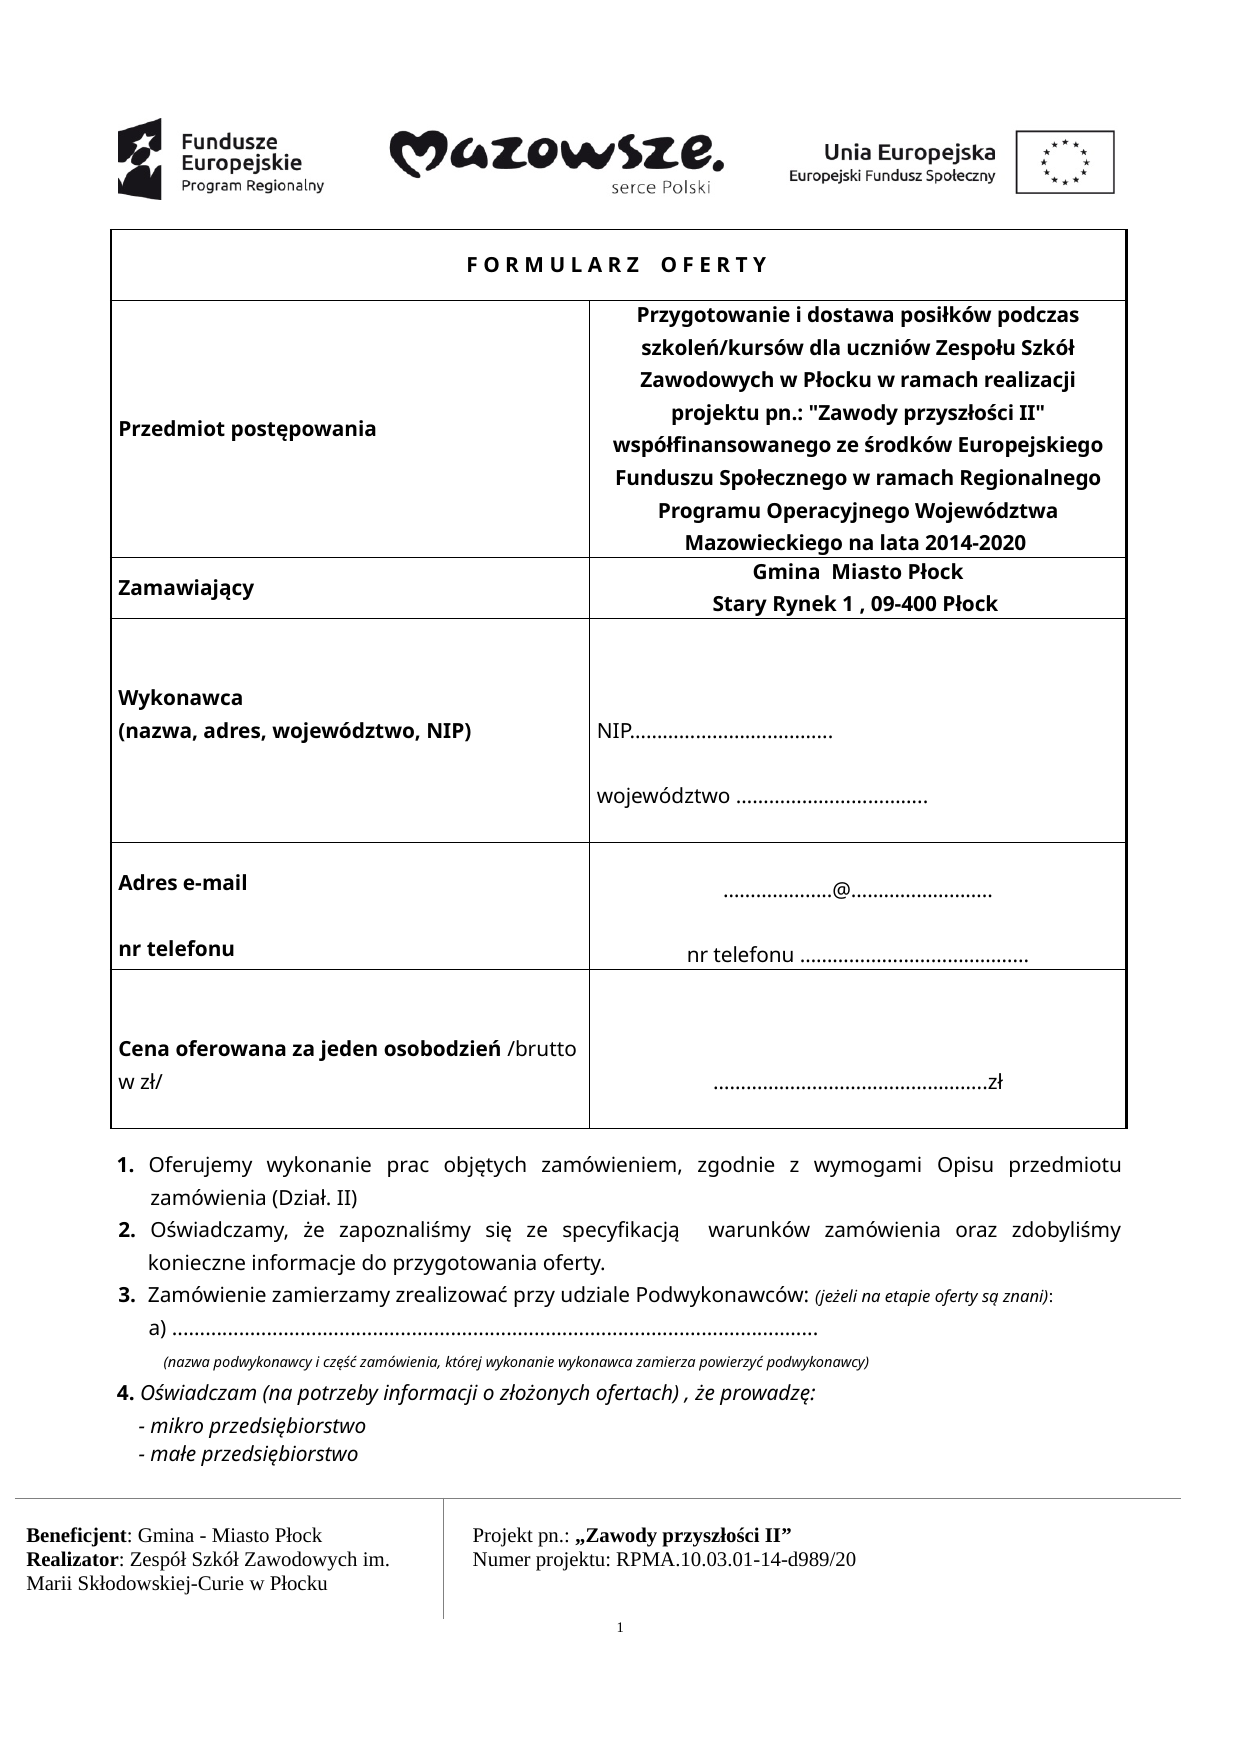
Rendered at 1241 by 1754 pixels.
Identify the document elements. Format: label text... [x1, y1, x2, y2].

text 1. Oferujemy wykonanie prac objętych zamówieniem, zgodnie z wymogami Opisu przedmiotu zamówienia (Dział. II) [116, 1150, 1122, 1211]
text - mikro przedsiębiorstwo [117, 1411, 1122, 1439]
picture [118, 118, 1119, 200]
table_cell Wykonawca (nazwa, adres, województwo, NIP) [112, 619, 589, 842]
table_cell Cena oferowana za jeden osobodzień /brutto w zł/ [112, 970, 589, 1128]
text 2. Oświadczamy, że zapoznaliśmy się ze specyfikacją warunków zamówienia oraz zdobyliśmy konieczne informacje do przygotowania oferty. [118, 1215, 1122, 1276]
text 4. Oświadczam (na potrzeby informacji o złożonych ofertach) , że prowadzę: [117, 1378, 1122, 1407]
table_cell ………………..@…………………….. nr telefonu …………………………………... [590, 843, 1125, 969]
text - małe przedsiębiorstwo [117, 1439, 1122, 1468]
table_cell Zamawiający [112, 558, 589, 618]
table_cell Gmina Miasto Płock Stary Rynek 1 , 09-400 Płock [590, 558, 1125, 618]
table_cell NIP……………………..…..…... województwo …………………………….. [590, 619, 1125, 842]
text (nazwa podwykonawcy i część zamówienia, której wykonanie wykonawca zamierza powierzyć podwykonawcy) [118, 1346, 1122, 1374]
table_cell Przedmiot postępowania [112, 301, 589, 557]
text a) .................................................................................................................... [148, 1313, 1122, 1341]
table_header F O R M U L A R Z O F E R T Y [112, 230, 1125, 300]
table_cell …………………………………………..zł [590, 970, 1125, 1128]
text 3. Zamówienie zamierzamy zrealizować przy udziale Podwykonawców: (jeżeli na etapie oferty są znani): [118, 1280, 1122, 1309]
table_cell Adres e-mail nr telefonu [112, 843, 589, 969]
table_cell Przygotowanie i dostawa posiłków podczas szkoleń/kursów dla uczniów Zespołu Szkół Zawodowych w Płocku w ramach realizacji projektu pn.: "Zawody przyszłości II" współfinansowanego ze środków Europejskiego Funduszu Społecznego w ramach Regionalnego Programu Operacyjnego Województwa Mazowieckiego na lata 2014-2020 [590, 301, 1125, 557]
